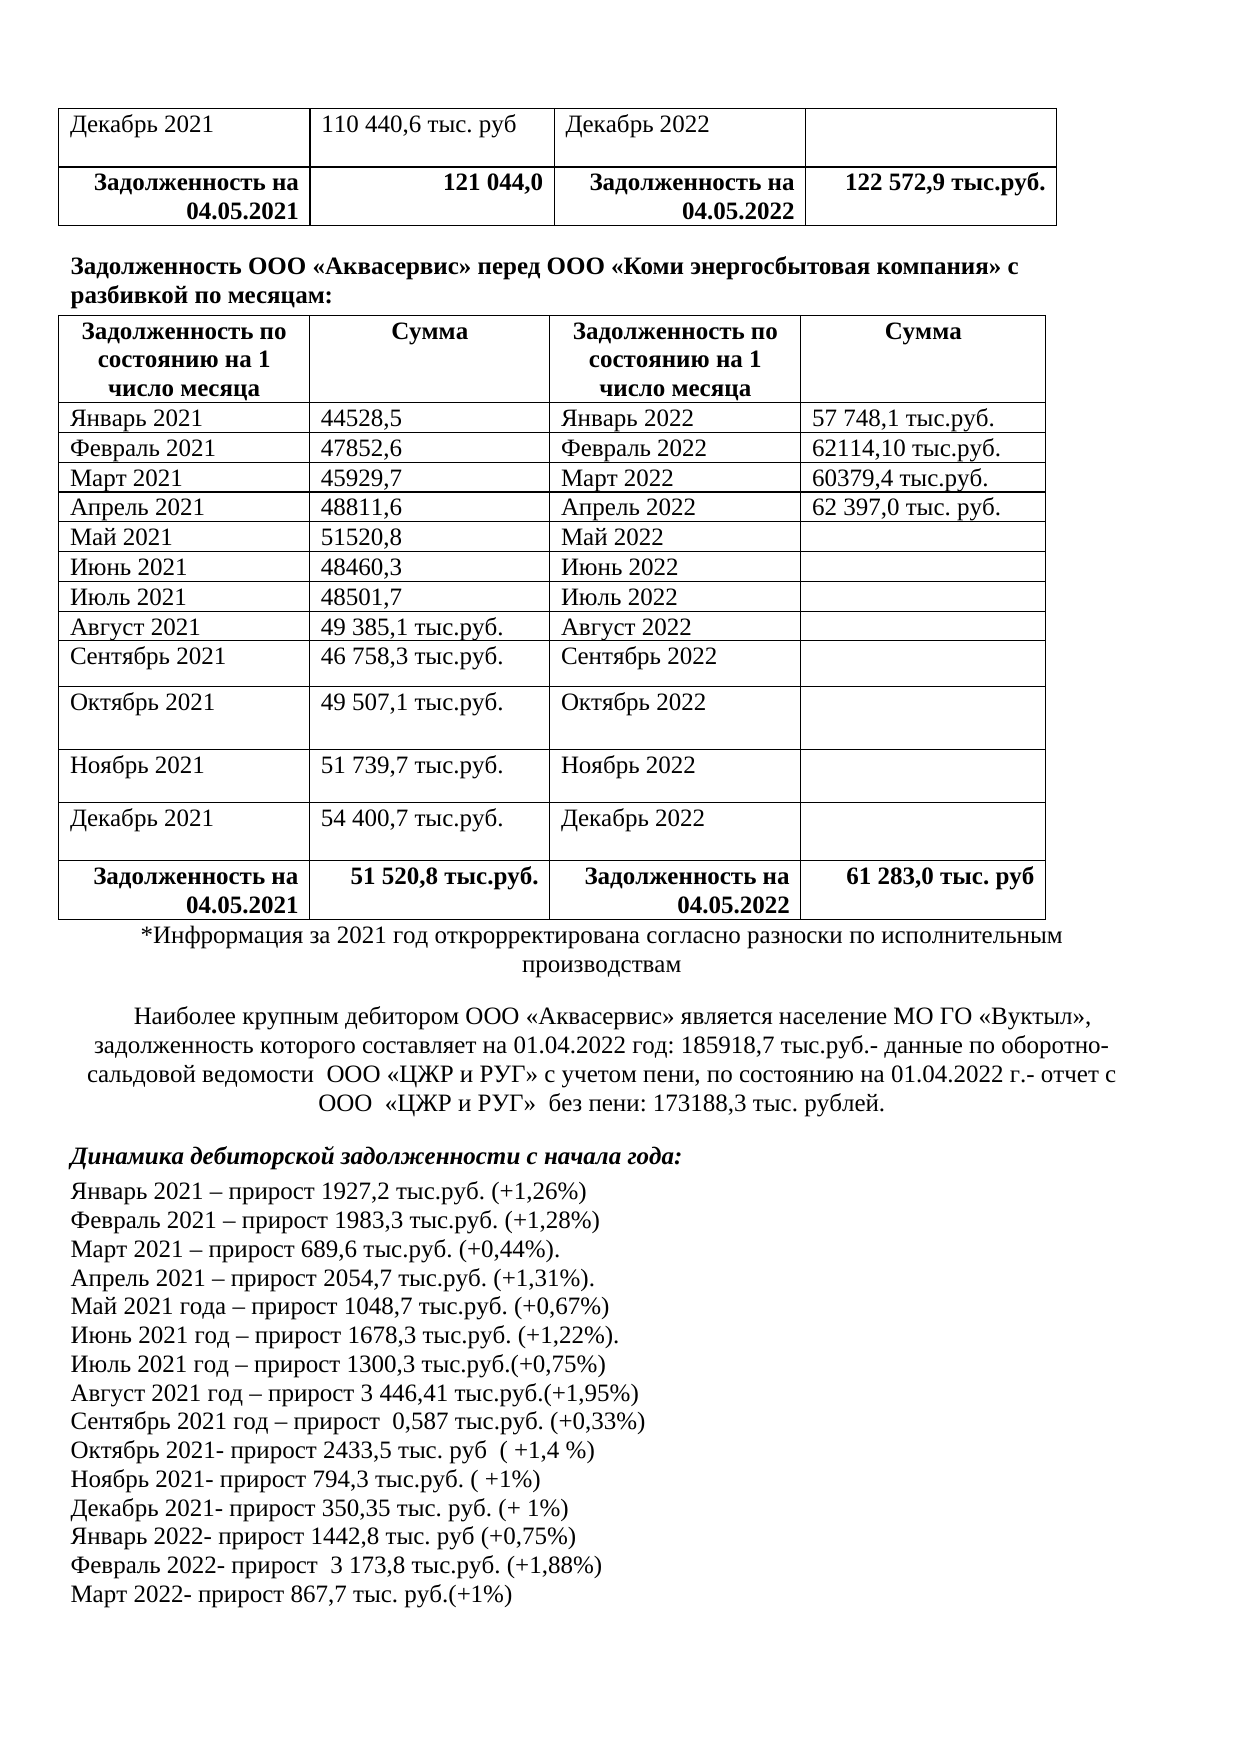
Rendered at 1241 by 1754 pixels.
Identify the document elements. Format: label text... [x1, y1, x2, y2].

table_cell Апрель 2022 [550, 493, 800, 521]
table_cell [801, 582, 1045, 611]
text *Инфрормация за 2021 год открорректирована согласно разноски по исполнительным производствам [70, 920, 1133, 977]
text Декабрь 2021- прирост 350,35 тыс. руб. (+ 1%) [70, 1493, 1133, 1521]
table_header Задолженность по состоянию на 1 число месяца [59, 316, 309, 402]
table_cell Март 2021 [59, 463, 309, 491]
table_cell [801, 750, 1045, 802]
text Ноябрь 2021- прирост 794,3 тыс.руб. ( +1%) [70, 1464, 1133, 1493]
table_cell [801, 641, 1045, 686]
table_cell 57 748,1 тыс.руб. [801, 403, 1045, 432]
text Сентябрь 2021 год – прирост 0,587 тыс.руб. (+0,33%) [70, 1406, 1133, 1435]
text Апрель 2021 – прирост 2054,7 тыс.руб. (+1,31%). [70, 1263, 1133, 1291]
table_cell Ноябрь 2022 [550, 750, 800, 802]
text Март 2022- прирост 867,7 тыс. руб.(+1%) [70, 1579, 1133, 1608]
table_cell Июнь 2021 [59, 552, 309, 581]
table_cell [801, 687, 1045, 749]
text Март 2021 – прирост 689,6 тыс.руб. (+0,44%). [70, 1234, 1133, 1263]
text Январь 2022- прирост 1442,8 тыс. руб (+0,75%) [70, 1521, 1133, 1550]
table_cell 47852,6 [310, 433, 549, 462]
table_cell Октябрь 2022 [550, 687, 800, 749]
table_cell Декабрь 2021 [59, 803, 309, 860]
table_cell 62114,10 тыс.руб. [801, 433, 1045, 462]
table_cell Май 2022 [550, 522, 800, 551]
table_header Сумма [310, 316, 549, 402]
table_cell 122 572,9 тыс.руб. [806, 168, 1056, 225]
text Июнь 2021 год – прирост 1678,3 тыс.руб. (+1,22%). [70, 1320, 1133, 1349]
table_cell 48811,6 [310, 493, 549, 521]
table_cell Июль 2022 [550, 582, 800, 611]
table_cell Май 2021 [59, 522, 309, 551]
table_cell 51 739,7 тыс.руб. [310, 750, 549, 802]
table_cell 49 507,1 тыс.руб. [310, 687, 549, 749]
text Январь 2021 – прирост 1927,2 тыс.руб. (+1,26%) [70, 1176, 1133, 1205]
table_cell 48501,7 [310, 582, 549, 611]
table_header Сумма [801, 316, 1045, 402]
table_cell 110 440,6 тыс. руб [311, 109, 554, 166]
table_cell 54 400,7 тыс.руб. [310, 803, 549, 860]
text Наиболее крупным дебитором ООО «Аквасервис» является население МО ГО «Вуктыл», задолженность которого составляет на 01.04.2022 год: 185918,7 тыс.руб.- данные по оборотно-сальдовой ведомости ООО «ЦЖР и РУГ» с учетом пени, по состоянию на 01.04.2022 г.- отчет с ООО «ЦЖР и РУГ» без пени: 173188,3 тыс. рублей. [70, 1001, 1133, 1116]
table_cell Июнь 2022 [550, 552, 800, 581]
text Февраль 2022- прирост 3 173,8 тыс.руб. (+1,88%) [70, 1550, 1133, 1579]
table_cell Задолженность на 04.05.2022 [550, 861, 800, 919]
text Октябрь 2021- прирост 2433,5 тыс. руб ( +1,4 %) [70, 1435, 1133, 1464]
table_header Задолженность по состоянию на 1 число месяца [550, 316, 800, 402]
table_cell Декабрь 2021 [59, 109, 309, 166]
table_cell 44528,5 [310, 403, 549, 432]
table_cell Февраль 2021 [59, 433, 309, 462]
table_cell Октябрь 2021 [59, 687, 309, 749]
table_cell Август 2021 [59, 612, 309, 640]
text Февраль 2021 – прирост 1983,3 тыс.руб. (+1,28%) [70, 1205, 1133, 1234]
table_cell Задолженность на 04.05.2022 [555, 168, 805, 225]
table_cell Ноябрь 2021 [59, 750, 309, 802]
text Август 2021 год – прирост 3 446,41 тыс.руб.(+1,95%) [70, 1378, 1133, 1406]
text Июль 2021 год – прирост 1300,3 тыс.руб.(+0,75%) [70, 1349, 1133, 1378]
table_cell Август 2022 [550, 612, 800, 640]
table_cell Сентябрь 2022 [550, 641, 800, 686]
text Май 2021 года – прирост 1048,7 тыс.руб. (+0,67%) [70, 1291, 1133, 1320]
subtitle Динамика дебиторской задолженности с начала года: [70, 1141, 1133, 1170]
table_cell Июль 2021 [59, 582, 309, 611]
table_cell 49 385,1 тыс.руб. [310, 612, 549, 640]
table_cell Январь 2021 [59, 403, 309, 432]
table_cell 62 397,0 тыс. руб. [801, 493, 1045, 521]
table_cell 46 758,3 тыс.руб. [310, 641, 549, 686]
table_cell Февраль 2022 [550, 433, 800, 462]
table_cell Декабрь 2022 [555, 109, 805, 166]
subtitle Задолженность ООО «Аквасервис» перед ООО «Коми энергосбытовая компания» с разбивкой по месяцам: [70, 251, 1133, 308]
table_cell [806, 109, 1056, 166]
table_cell 48460,3 [310, 552, 549, 581]
table_cell 61 283,0 тыс. руб [801, 861, 1045, 919]
table_cell Задолженность на 04.05.2021 [59, 168, 309, 225]
table_cell 51520,8 [310, 522, 549, 551]
table_cell [801, 612, 1045, 640]
table_cell 121 044,0 [311, 168, 554, 225]
table_cell Апрель 2021 [59, 493, 309, 521]
table_cell 51 520,8 тыс.руб. [310, 861, 549, 919]
table_cell Январь 2022 [550, 403, 800, 432]
table_cell [801, 522, 1045, 551]
table_cell Сентябрь 2021 [59, 641, 309, 686]
table_cell 45929,7 [310, 463, 549, 491]
table_cell [801, 803, 1045, 860]
table_cell 60379,4 тыс.руб. [801, 463, 1045, 491]
table_cell Декабрь 2022 [550, 803, 800, 860]
table_cell Март 2022 [550, 463, 800, 491]
table_cell Задолженность на 04.05.2021 [59, 861, 309, 919]
table_cell [801, 552, 1045, 581]
